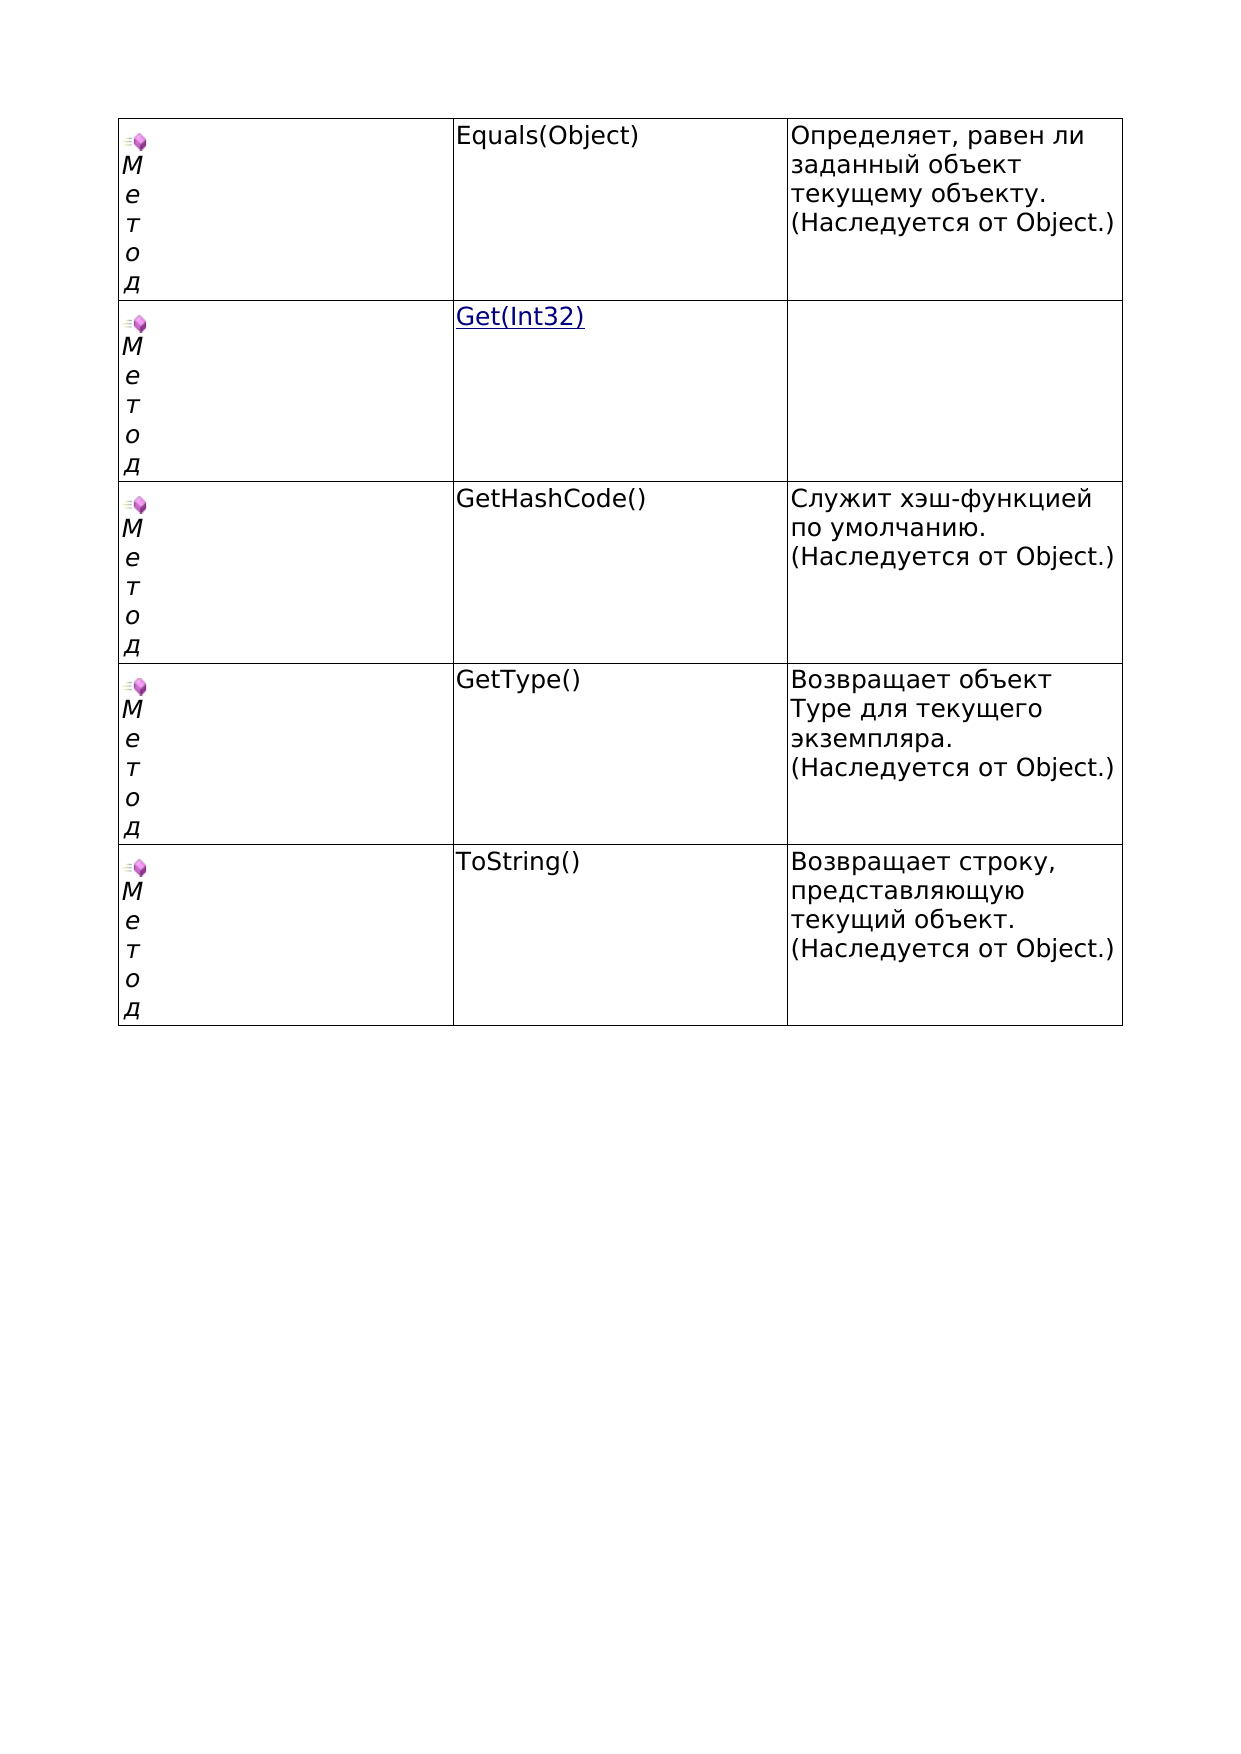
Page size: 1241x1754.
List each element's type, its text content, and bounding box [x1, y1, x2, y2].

table_cell [119, 664, 453, 844]
picture [121, 133, 147, 151]
table_cell Возвращает строку, представляющую текущий объект. (Наследуется от Object.) [788, 845, 1122, 1025]
table_cell [119, 119, 453, 299]
table_cell [788, 301, 1122, 481]
picture [121, 678, 147, 696]
table_cell [119, 301, 453, 481]
table_cell Определяет, равен ли заданный объект текущему объекту. (Наследуется от Object.) [788, 119, 1122, 299]
picture [121, 315, 147, 333]
table_cell [119, 845, 453, 1025]
table_cell ToString() [454, 845, 787, 1025]
table_cell Возвращает объект Type для текущего экземпляра. (Наследуется от Object.) [788, 664, 1122, 844]
table_cell Equals(Object) [454, 119, 787, 299]
table_cell [119, 482, 453, 662]
table_cell Get(Int32) [454, 301, 787, 481]
picture [121, 496, 147, 514]
table_cell Служит хэш-функцией по умолчанию. (Наследуется от Object.) [788, 482, 1122, 662]
table_cell GetType() [454, 664, 787, 844]
table_cell GetHashCode() [454, 482, 787, 662]
picture [121, 859, 147, 877]
